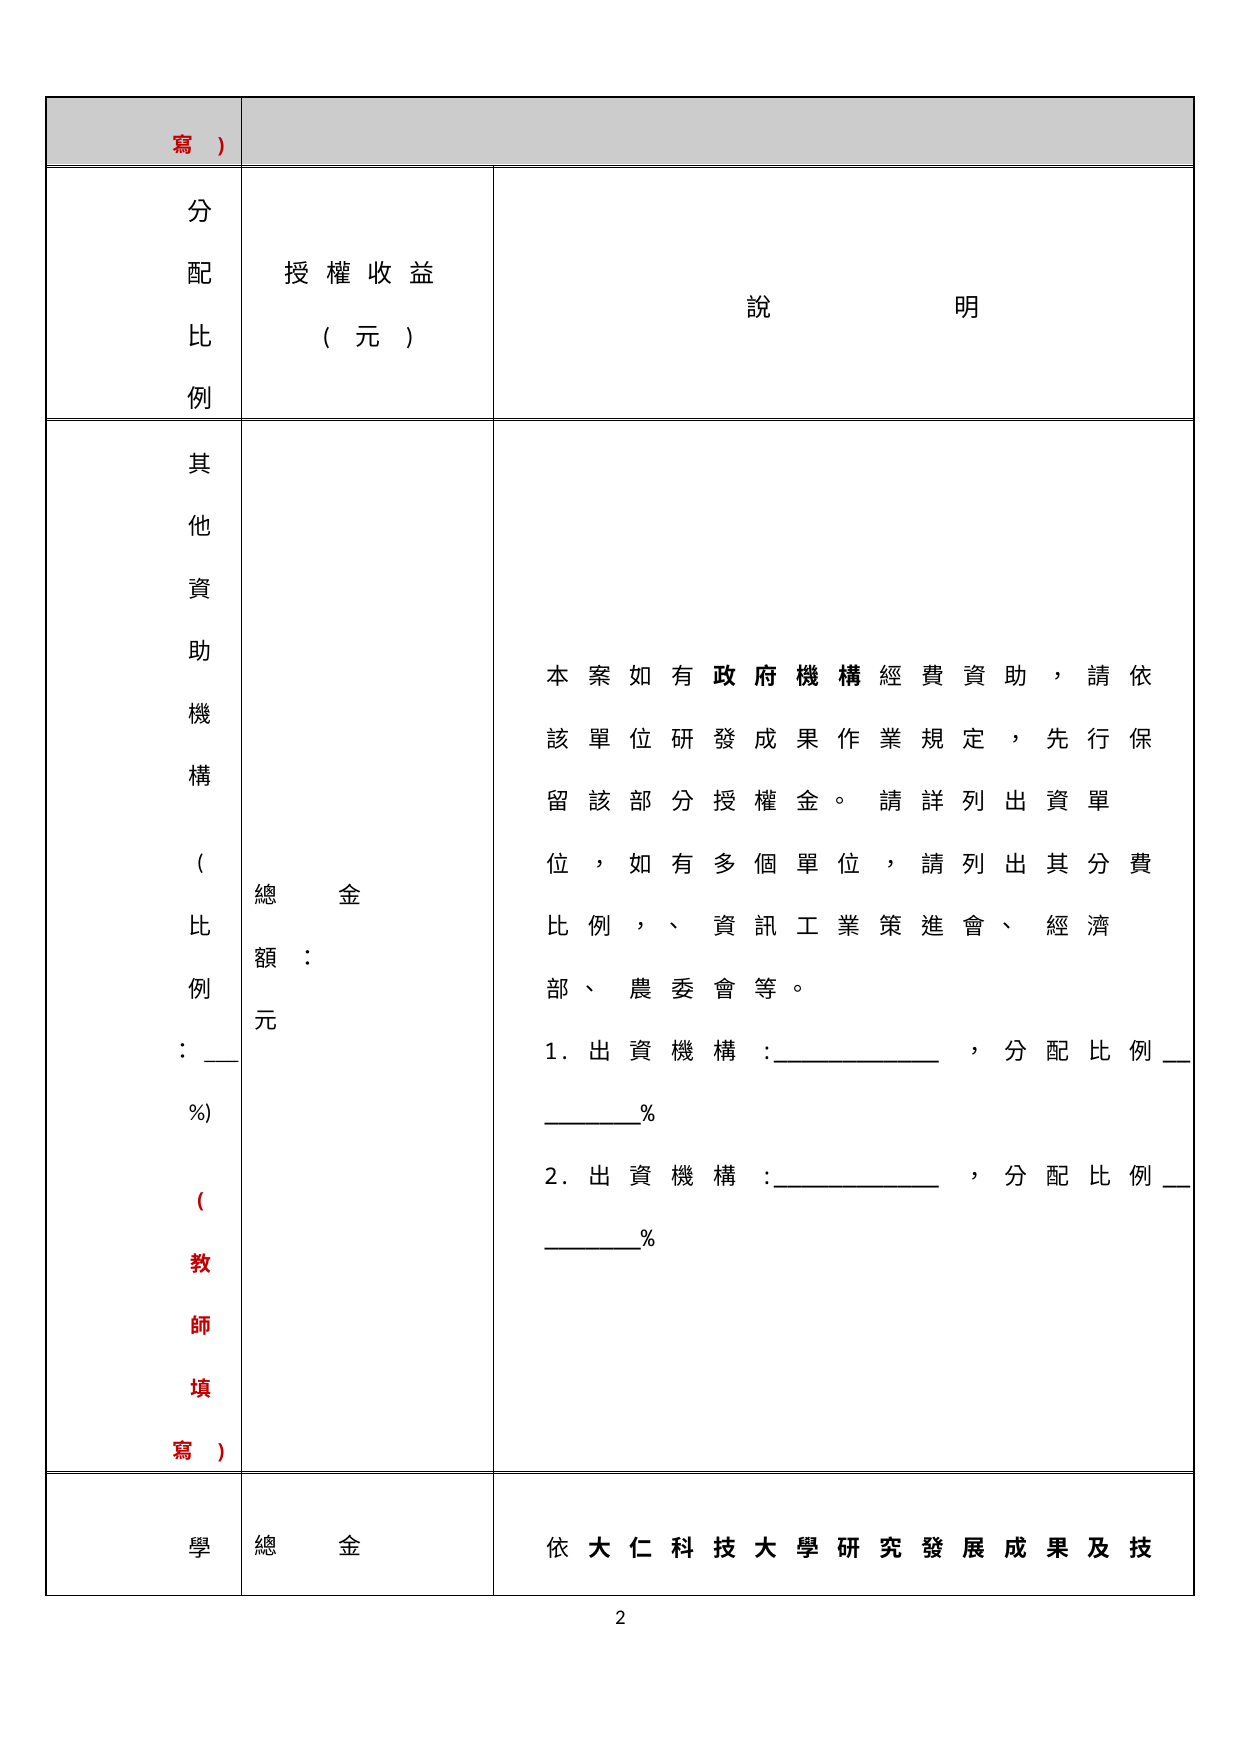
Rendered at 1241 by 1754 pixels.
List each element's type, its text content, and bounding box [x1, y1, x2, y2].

table_cell 總 金 [242, 1474, 493, 1595]
table_cell 說 明 [494, 168, 1193, 418]
table_cell 本案如有政府機構經費資助，請依該單位研發成果作業規定，先行保留該部分授權金。請詳列出資單位，如有多個單位，請列出其分費比例，、資訊工業策進會、經濟部、農委會等。 1.出資機構:­­­­­­­­­____________，分配比例_________% 2.出資機構:­­­­­­­­­____________，分配比例_________% [494, 421, 1193, 1471]
table_cell 授權收益(元) [242, 168, 493, 418]
table_cell 學 [47, 1474, 241, 1595]
table_header 寫) [47, 98, 241, 164]
table_header [242, 98, 1193, 164]
table_cell 其他資助機構 (比例：­­___%) (教師填寫) [47, 421, 241, 1471]
table_cell 依大仁科技大學研究發展成果及技 [494, 1474, 1193, 1595]
table_cell 總 金 額： 元 [242, 421, 493, 1471]
table_cell 分配比例 [47, 168, 241, 418]
